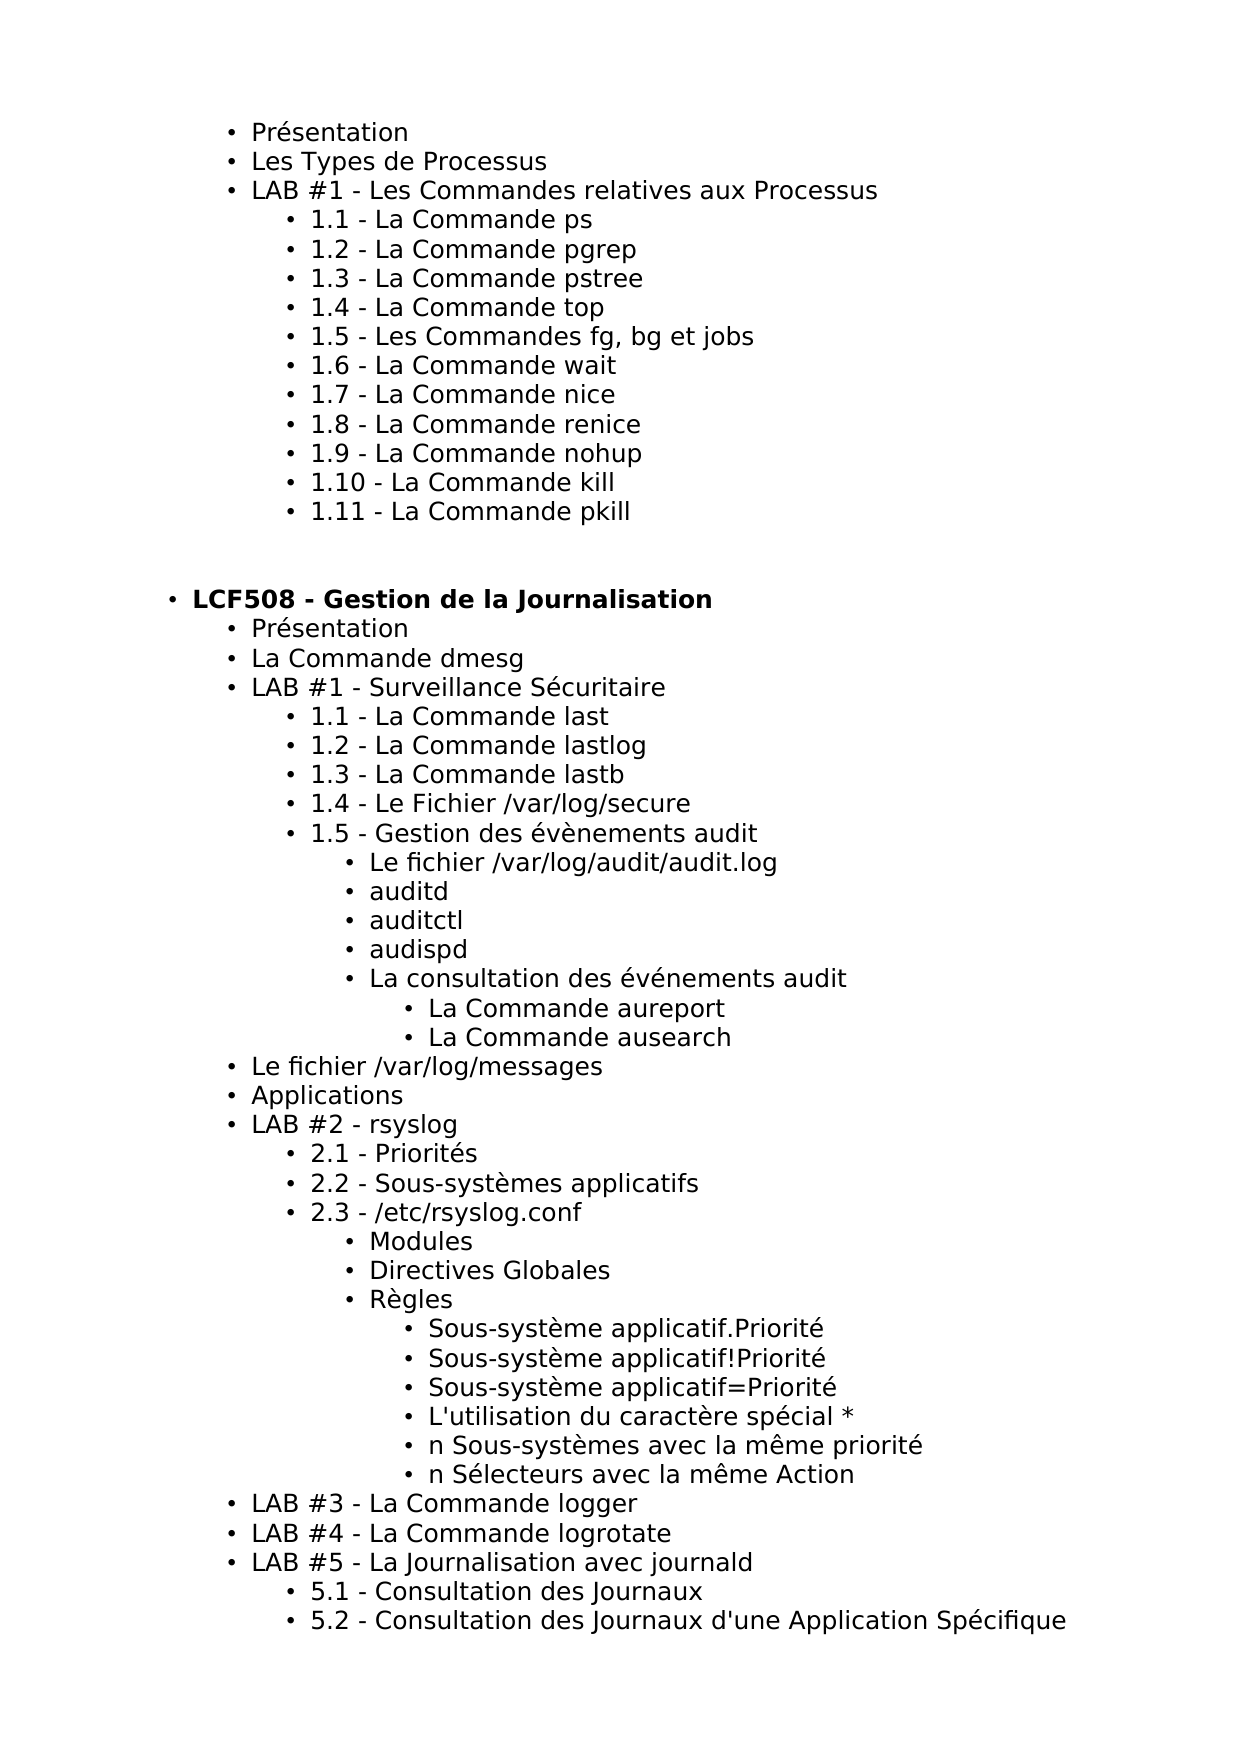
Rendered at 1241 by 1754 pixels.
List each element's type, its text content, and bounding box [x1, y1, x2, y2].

list LAB #1 - Les Commandes relatives aux Processus [236, 176, 1122, 206]
list n Sous-systèmes avec la même priorité [413, 1431, 1122, 1460]
list Le fichier /var/log/messages [236, 1052, 1122, 1081]
list auditd [354, 877, 1122, 906]
list 2.2 - Sous-systèmes applicatifs [295, 1169, 1122, 1198]
list 5.2 - Consultation des Journaux d'une Application Spécifique [295, 1606, 1122, 1635]
list auditctl [354, 906, 1122, 935]
list 2.1 - Priorités [295, 1139, 1122, 1169]
list Sous-système applicatif!Priorité [413, 1344, 1122, 1373]
list LAB #1 - Surveillance Sécuritaire [236, 673, 1122, 702]
list 1.8 - La Commande renice [295, 410, 1122, 439]
list 1.5 - Gestion des évènements audit [295, 819, 1122, 848]
list 1.6 - La Commande wait [295, 351, 1122, 381]
list 1.2 - La Commande pgrep [295, 235, 1122, 264]
list 1.1 - La Commande last [295, 702, 1122, 731]
list Présentation [236, 614, 1122, 644]
list Sous-système applicatif.Priorité [413, 1314, 1122, 1344]
list La Commande ausearch [413, 1023, 1122, 1052]
list Le fichier /var/log/audit/audit.log [354, 848, 1122, 877]
list 5.1 - Consultation des Journaux [295, 1577, 1122, 1606]
list 1.11 - La Commande pkill [295, 497, 1122, 526]
list Présentation [236, 118, 1122, 147]
list 1.4 - Le Fichier /var/log/secure [295, 789, 1122, 819]
list La consultation des événements audit [354, 964, 1122, 994]
list La Commande aureport [413, 994, 1122, 1023]
list 1.1 - La Commande ps [295, 206, 1122, 235]
list Les Types de Processus [236, 147, 1122, 176]
list 1.3 - La Commande lastb [295, 760, 1122, 789]
list Applications [236, 1081, 1122, 1110]
list LAB #2 - rsyslog [236, 1110, 1122, 1139]
list 2.3 - /etc/rsyslog.conf [295, 1198, 1122, 1227]
list Modules [354, 1227, 1122, 1256]
list 1.9 - La Commande nohup [295, 439, 1122, 468]
list 1.10 - La Commande kill [295, 468, 1122, 497]
list 1.7 - La Commande nice [295, 381, 1122, 410]
list n Sélecteurs avec la même Action [413, 1460, 1122, 1489]
list 1.4 - La Commande top [295, 293, 1122, 322]
list 1.5 - Les Commandes fg, bg et jobs [295, 322, 1122, 351]
list Règles [354, 1285, 1122, 1314]
list L'utilisation du caractère spécial * [413, 1402, 1122, 1431]
list 1.3 - La Commande pstree [295, 264, 1122, 293]
list La Commande dmesg [236, 644, 1122, 673]
list LAB #4 - La Commande logrotate [236, 1519, 1122, 1548]
list Sous-système applicatif=Priorité [413, 1373, 1122, 1402]
list Directives Globales [354, 1256, 1122, 1285]
list LCF508 - Gestion de la Journalisation [177, 585, 1122, 614]
list LAB #3 - La Commande logger [236, 1489, 1122, 1519]
list LAB #5 - La Journalisation avec journald [236, 1548, 1122, 1577]
list 1.2 - La Commande lastlog [295, 731, 1122, 760]
list audispd [354, 935, 1122, 964]
